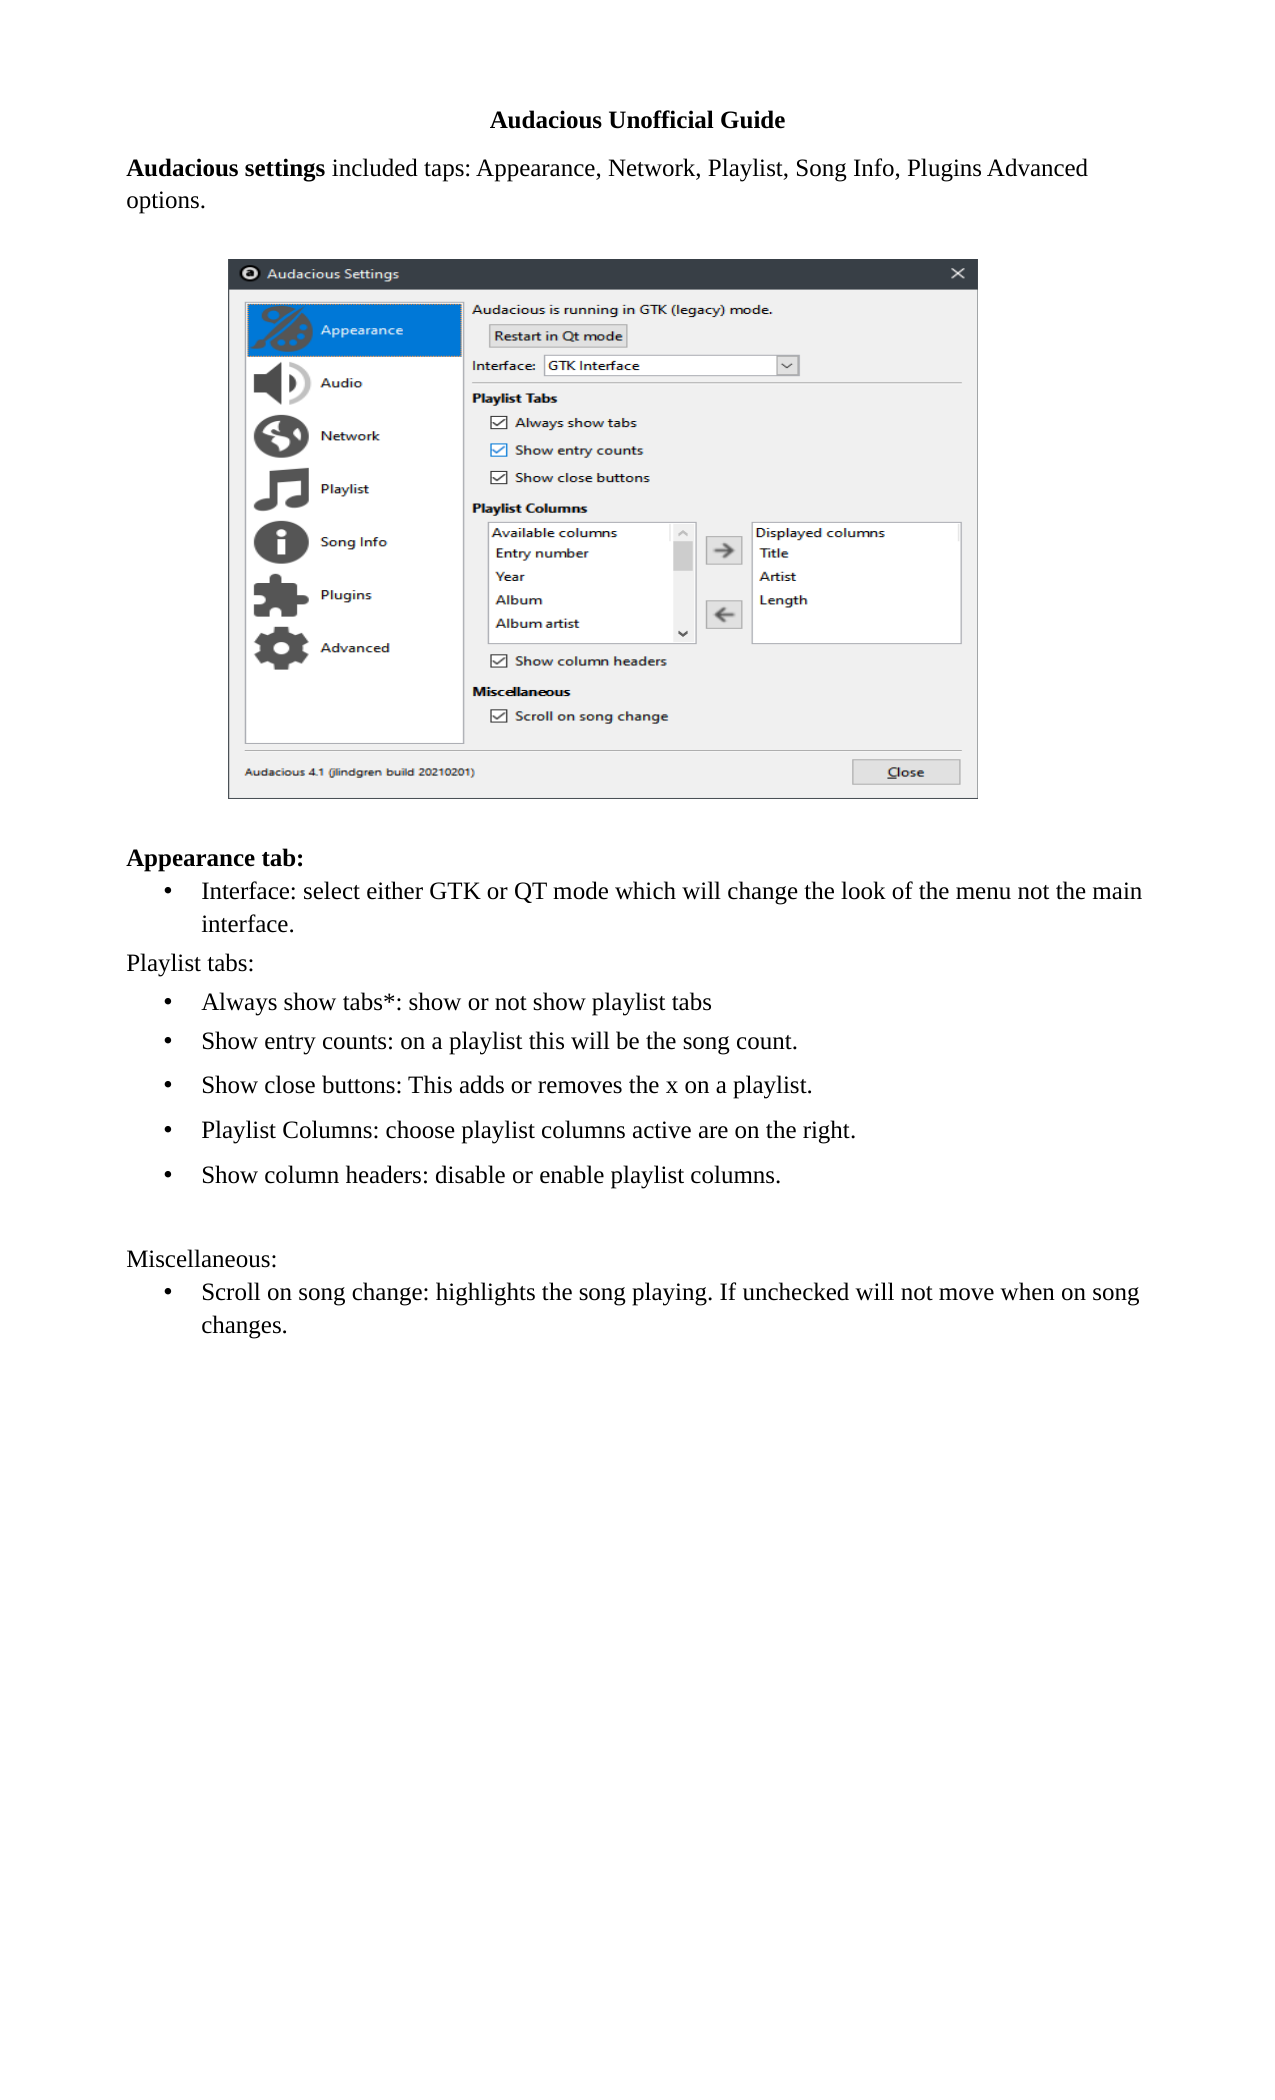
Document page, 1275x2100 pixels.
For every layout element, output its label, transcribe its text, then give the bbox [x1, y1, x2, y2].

text Audacious settings included taps: Appearance, Network, Playlist, Song Info, Plugins Advanced options. [126, 153, 1149, 214]
list Show column headers: disable or enable playlist columns. [163, 1160, 1149, 1189]
list Show close buttons: This adds or removes the x on a playlist. [163, 1071, 1149, 1099]
list Playlist Columns: choose playlist columns active are on the right. [163, 1116, 1149, 1144]
text Miscellaneous: [126, 1244, 1149, 1273]
text Playlist tabs: [126, 948, 1149, 977]
list Show entry counts: on a playlist this will be the song count. [163, 1026, 1149, 1054]
text Appearance tab: [126, 843, 1149, 872]
list Interface: select either GTK or QT mode which will change the look of the menu not the main interface. [163, 876, 1149, 938]
list Always show tabs*: show or not show playlist tabs [163, 987, 1149, 1016]
picture [228, 259, 978, 799]
list Scroll on song change: highlights the song playing. If unchecked will not move when on song changes. [163, 1277, 1149, 1339]
